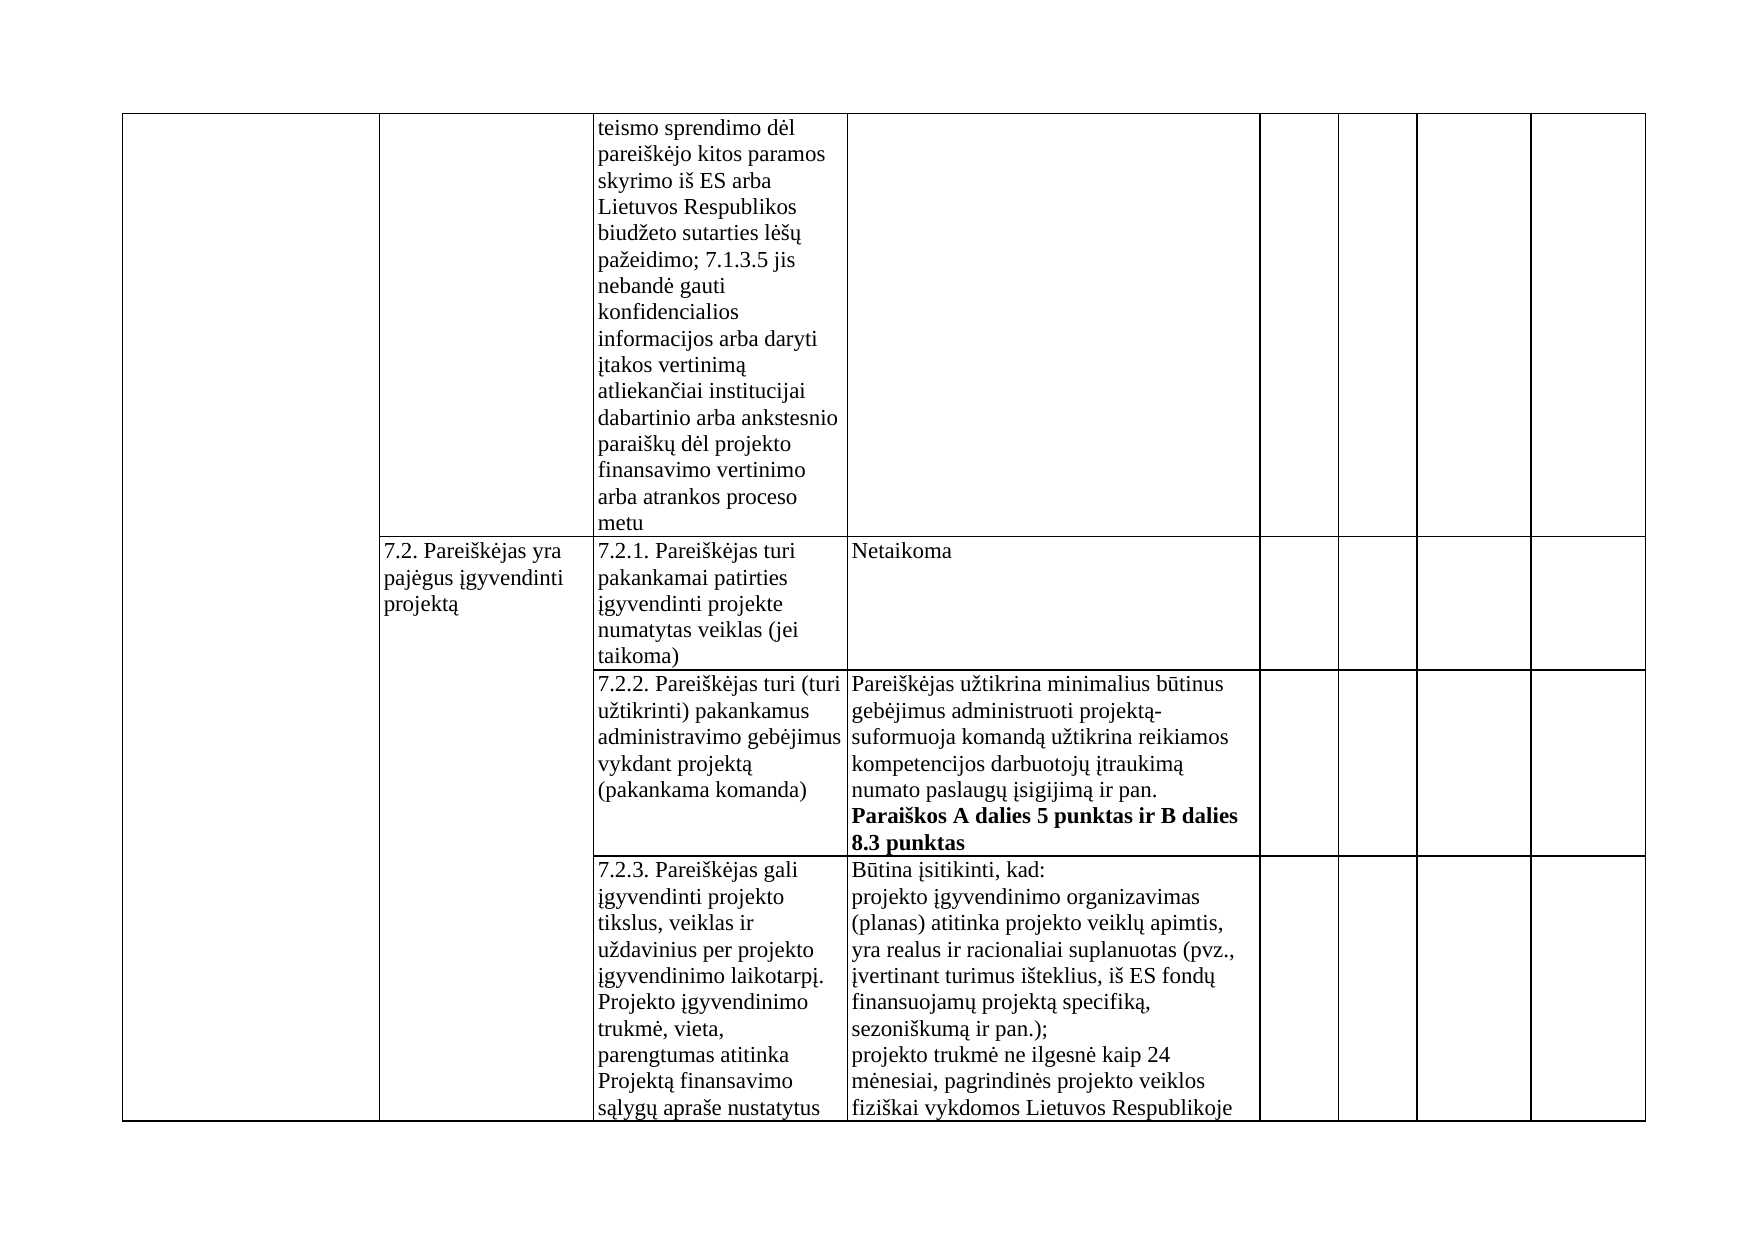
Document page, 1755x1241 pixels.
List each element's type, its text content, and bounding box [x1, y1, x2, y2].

table_cell [1418, 671, 1530, 855]
table_cell 7.2.3. Pareiškėjas gali įgyvendinti projekto tikslus, veiklas ir uždavinius per projekto įgyvendinimo laikotarpį. Projekto įgyvendinimo trukmė, vieta, parengtumas atitinka Projektą finansavimo sąlygų apraše nustatytus [594, 857, 847, 1120]
table_cell [1532, 537, 1645, 669]
table_cell 7.2.2. Pareiškėjas turi (turi užtikrinti) pakankamus administravimo gebėjimus vykdant projektą (pakankama komanda) [594, 671, 847, 855]
table_cell [1339, 537, 1416, 669]
table_cell Būtina įsitikinti, kad: projekto įgyvendinimo organizavimas (planas) atitinka projekto veiklų apimtis, yra realus ir racionaliai suplanuotas (pvz., įvertinant turimus išteklius, iš ES fondų finansuojamų projektą specifiką, sezoniškumą ir pan.); projekto trukmė ne ilgesnė kaip 24 mėnesiai, pagrindinės projekto veiklos fiziškai vykdomos Lietuvos Respublikoje [848, 857, 1259, 1120]
table_cell [1339, 857, 1416, 1120]
table_cell [1418, 857, 1530, 1120]
table_cell [1418, 114, 1530, 536]
table_cell [1339, 114, 1416, 536]
table_cell [1261, 857, 1338, 1120]
table_cell [848, 114, 1259, 536]
table_cell [1261, 537, 1338, 669]
table_cell teismo sprendimo dėl pareiškėjo kitos paramos skyrimo iš ES arba Lietuvos Respublikos biudžeto sutarties lėšų pažeidimo; 7.1.3.5 jis nebandė gauti konfidencialios informacijos arba daryti įtakos vertinimą atliekančiai institucijai dabartinio arba ankstesnio paraiškų dėl projekto finansavimo vertinimo arba atrankos proceso metu [594, 114, 847, 536]
table_cell [380, 114, 593, 536]
table_cell [1532, 671, 1645, 855]
table_cell 7.2.1. Pareiškėjas turi pakankamai patirties įgyvendinti projekte numatytas veiklas (jei taikoma) [594, 537, 847, 669]
table_cell [1261, 114, 1338, 536]
table_cell [1418, 537, 1530, 669]
table_cell 7.2. Pareiškėjas yra pajėgus įgyvendinti projektą [380, 537, 593, 1120]
table_cell Netaikoma [848, 537, 1259, 669]
table_cell [123, 114, 379, 1120]
table_cell [1339, 671, 1416, 855]
table_cell [1261, 671, 1338, 855]
table_cell Pareiškėjas užtikrina minimalius būtinus gebėjimus administruoti projektą- suformuoja komandą užtikrina reikiamos kompetencijos darbuotojų įtraukimą numato paslaugų įsigijimą ir pan. Paraiškos A dalies 5 punktas ir B dalies 8.3 punktas [848, 671, 1259, 855]
table_cell [1532, 857, 1645, 1120]
table_cell [1532, 114, 1645, 536]
